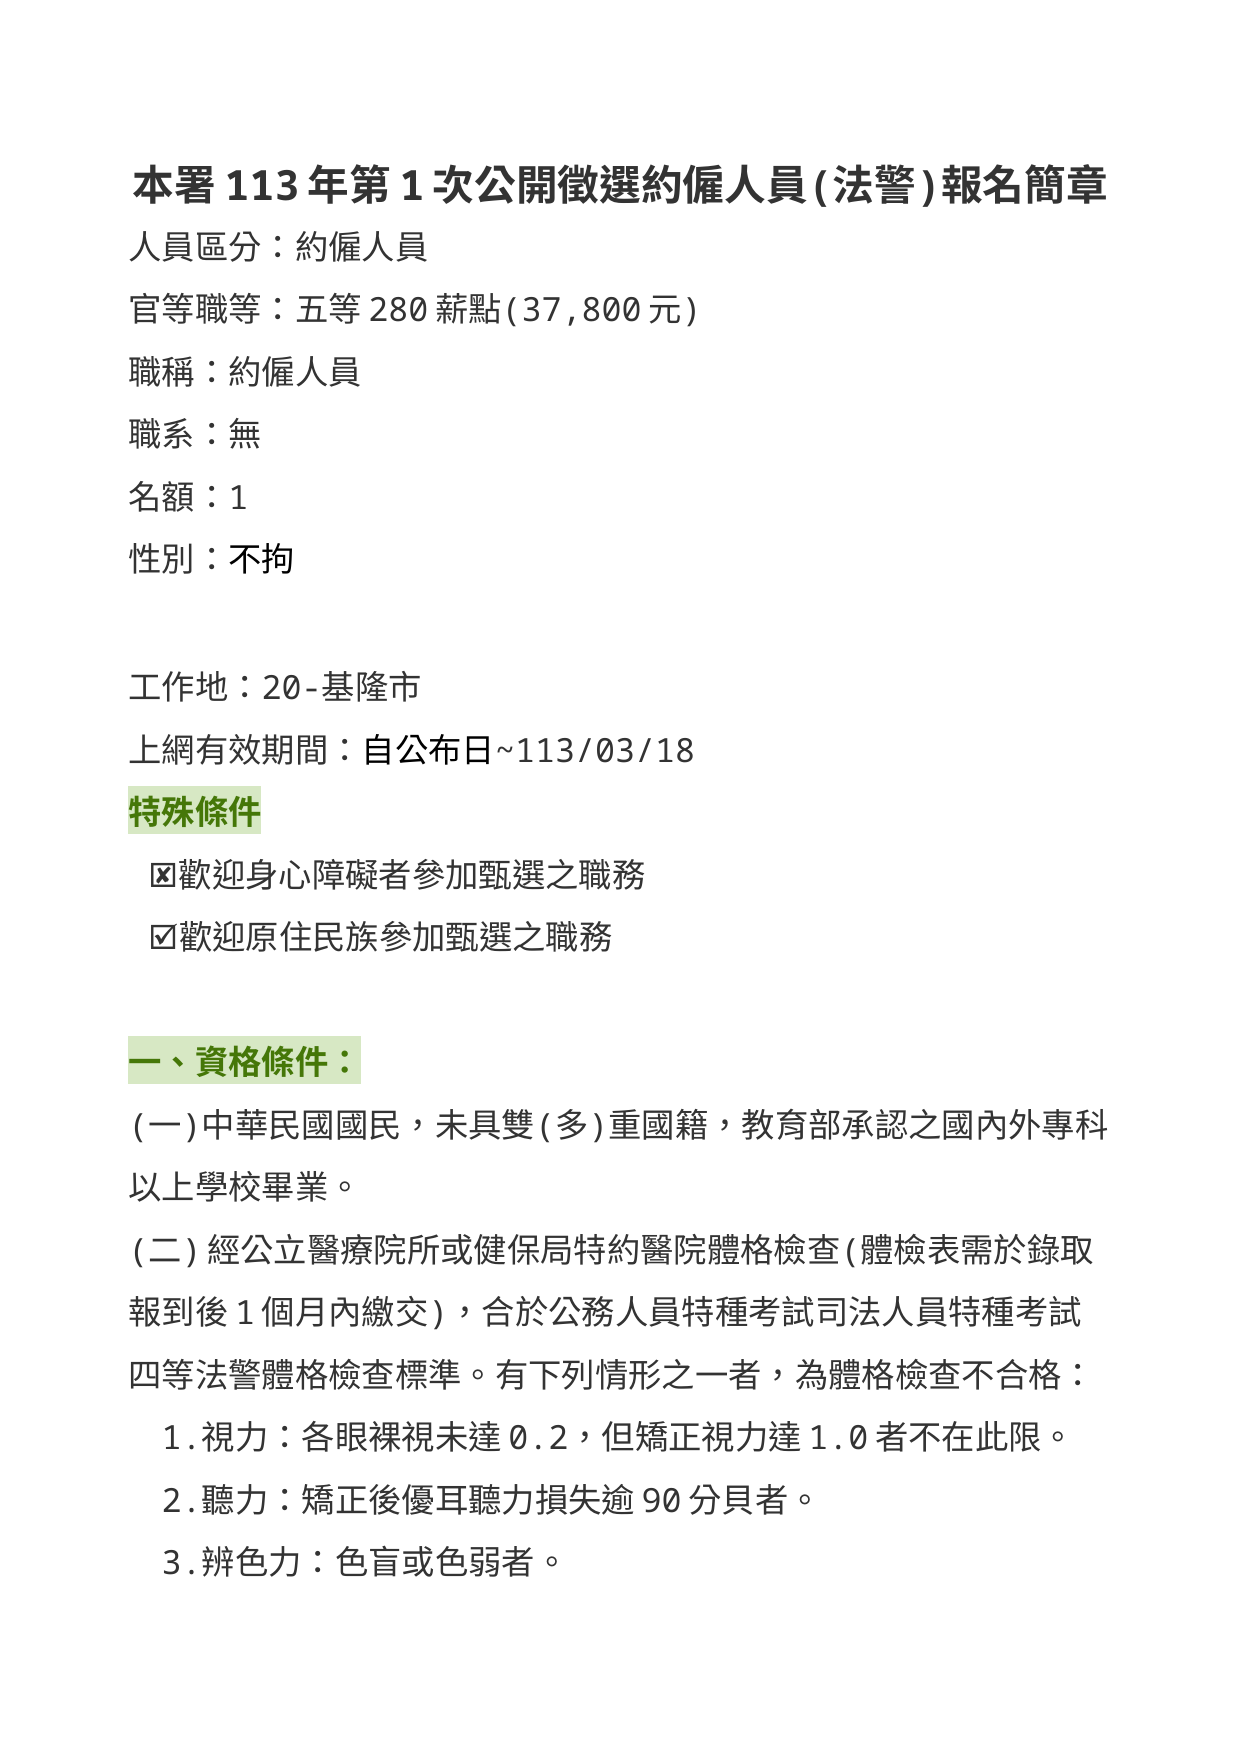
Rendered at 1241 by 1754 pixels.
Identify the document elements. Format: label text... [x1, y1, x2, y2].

text 名額：1 [128, 453, 1112, 516]
text 一、資格條件： [128, 1019, 1112, 1081]
text 性別：不拘 [128, 516, 1112, 578]
text 2.聽力：矯正後優耳聽力損失逾90分貝者。 [128, 1456, 1112, 1519]
text 職系：無 [128, 391, 1112, 453]
table_header [149, 578, 154, 644]
text 歡迎身心障礙者參加甄選之職務 [128, 831, 1112, 894]
table_header [144, 578, 149, 644]
text 本署113年第1次公開徵選約僱人員(法警)報名簡章 [128, 141, 1112, 203]
table_header [139, 578, 144, 644]
text 官等職等：五等280薪點(37,800元) [128, 266, 1112, 328]
text (一)中華民國國民，未具雙(多)重國籍，教育部承認之國內外專科以上學校畢業。 (二) 經公立醫療院所或健保局特約醫院體格檢查(體檢表需於錄取報到後1個月內繳交)，合於公務人員特種考試司法人員特種考試四等法警體格檢查標準。有下列情形之一者，為體格檢查不合格： [128, 1081, 1112, 1394]
text 上網有效期間：自公布日~113/03/18 [128, 706, 1112, 769]
text 歡迎原住民族參加甄選之職務 [128, 894, 1112, 956]
text 人員區分：約僱人員 [128, 203, 1112, 266]
text 工作地：20-基隆市 [128, 644, 1112, 706]
text 1.視力：各眼裸視未達0.2，但矯正視力達1.0者不在此限。 [128, 1394, 1112, 1456]
text 3.辨色力：色盲或色弱者。 [128, 1519, 1112, 1581]
text 職稱：約僱人員 [128, 328, 1112, 391]
table_header [128, 578, 133, 644]
text 特殊條件 [128, 769, 1112, 831]
table_header [133, 578, 138, 644]
